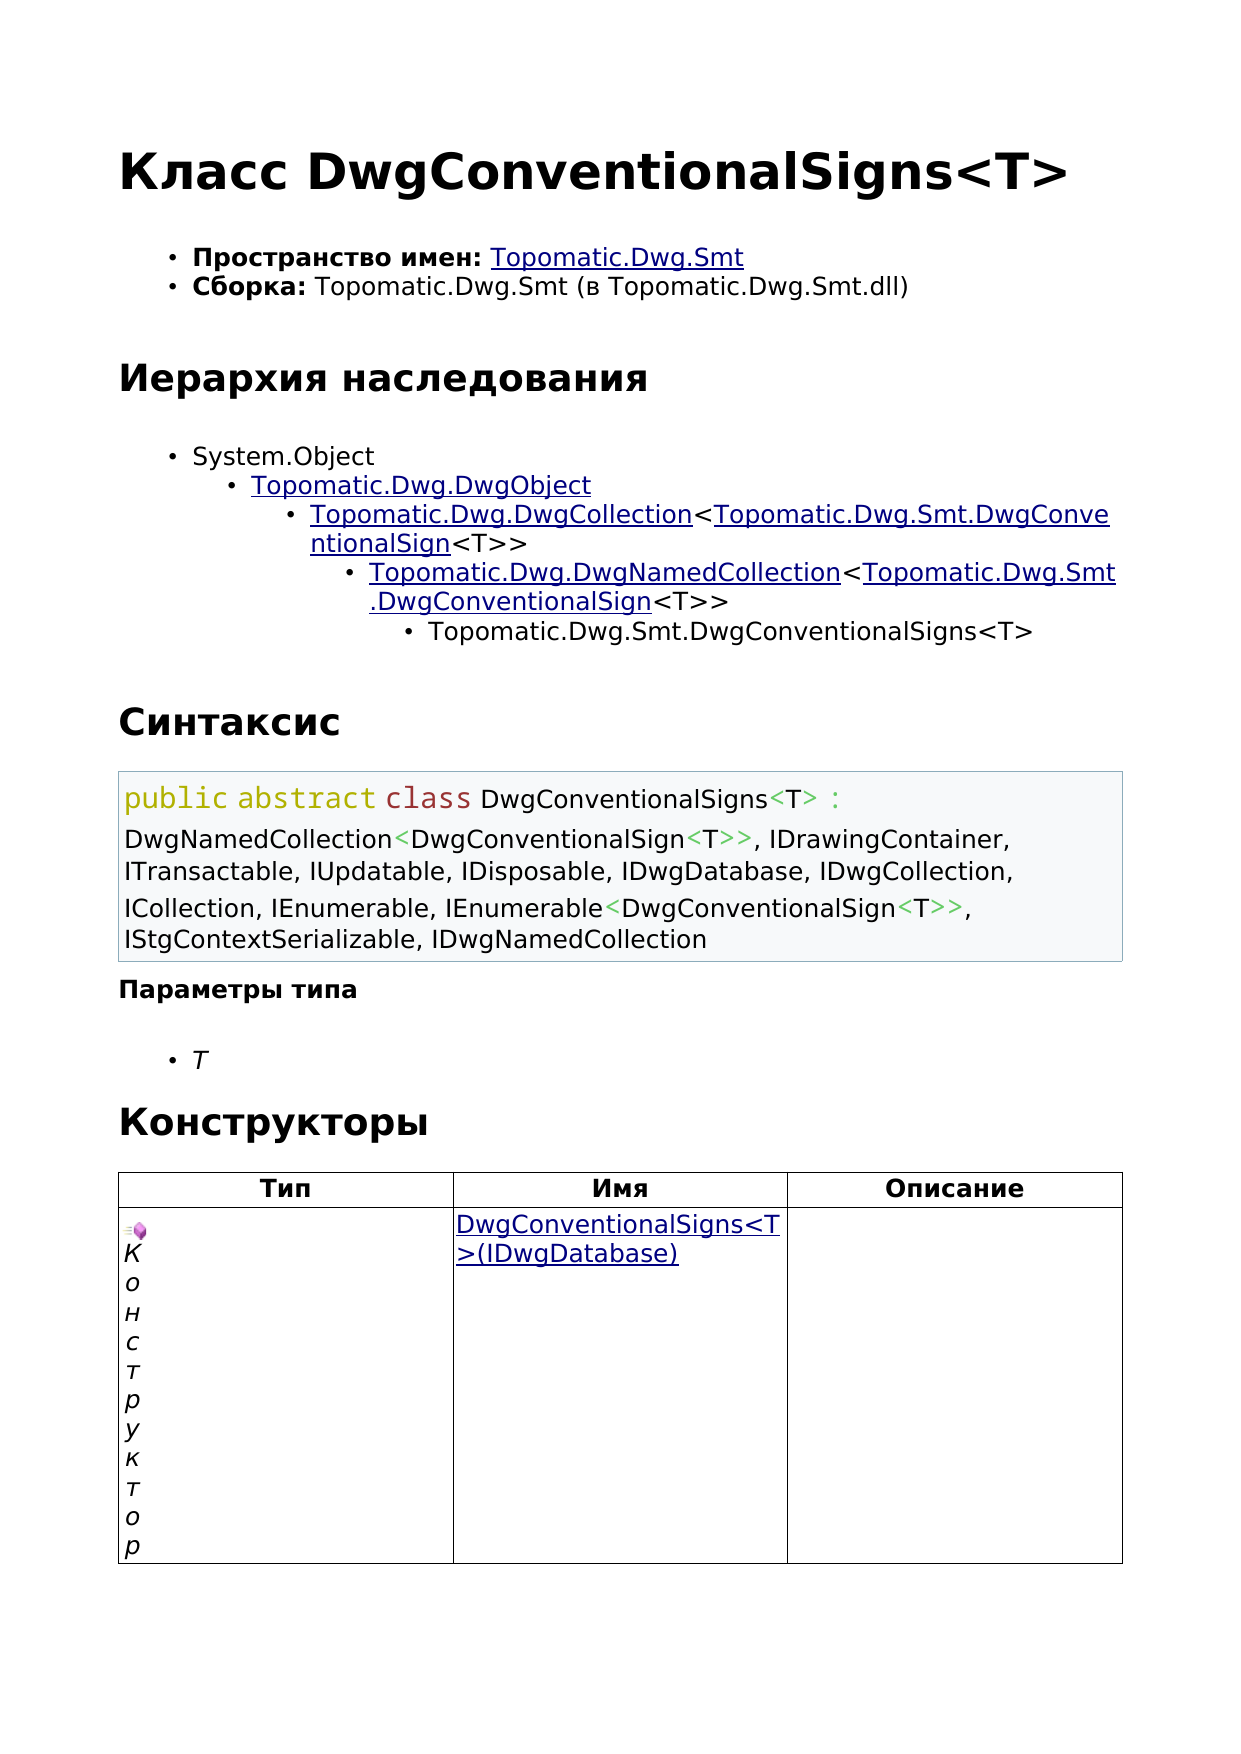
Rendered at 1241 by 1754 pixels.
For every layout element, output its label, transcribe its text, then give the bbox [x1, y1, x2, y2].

list Topomatic.Dwg.DwgObject [236, 471, 1122, 500]
table_header public abstract class DwgConventionalSigns<T> : DwgNamedCollection<DwgConventionalSign<T>>, IDrawingContainer, ITransactable, IUpdatable, IDisposable, IDwgDatabase, IDwgCollection, ICollection, IEnumerable, IEnumerable<DwgConventionalSign<T>>, IStgContextSerializable, IDwgNamedCollection [119, 772, 1122, 961]
subtitle Класс DwgConventionalSigns<T> [118, 143, 1122, 201]
list T [177, 1047, 1122, 1076]
list Сборка: Topomatic.Dwg.Smt (в Topomatic.Dwg.Smt.dll) [177, 272, 1122, 302]
list Пространство имен: Topomatic.Dwg.Smt [177, 243, 1122, 272]
table_header Описание [788, 1173, 1122, 1207]
picture [121, 1222, 147, 1240]
text Параметры типа [118, 975, 1122, 1004]
list Topomatic.Dwg.Smt.DwgConventionalSigns<T> [413, 617, 1122, 646]
list System.Object [177, 442, 1122, 471]
table_header Имя [454, 1173, 787, 1207]
table_cell DwgConventionalSigns<T>(IDwgDatabase) [454, 1208, 787, 1563]
list Topomatic.Dwg.DwgNamedCollection<Topomatic.Dwg.Smt.DwgConventionalSign<T>> [354, 558, 1122, 617]
table_header Тип [119, 1173, 453, 1207]
subtitle Синтаксис [118, 700, 1122, 744]
subtitle Конструкторы [118, 1101, 1122, 1144]
table_cell [788, 1208, 1122, 1563]
subtitle Иерархия наследования [118, 356, 1122, 400]
list Topomatic.Dwg.DwgCollection<Topomatic.Dwg.Smt.DwgConventionalSign<T>> [295, 500, 1122, 558]
table_cell [119, 1208, 453, 1563]
